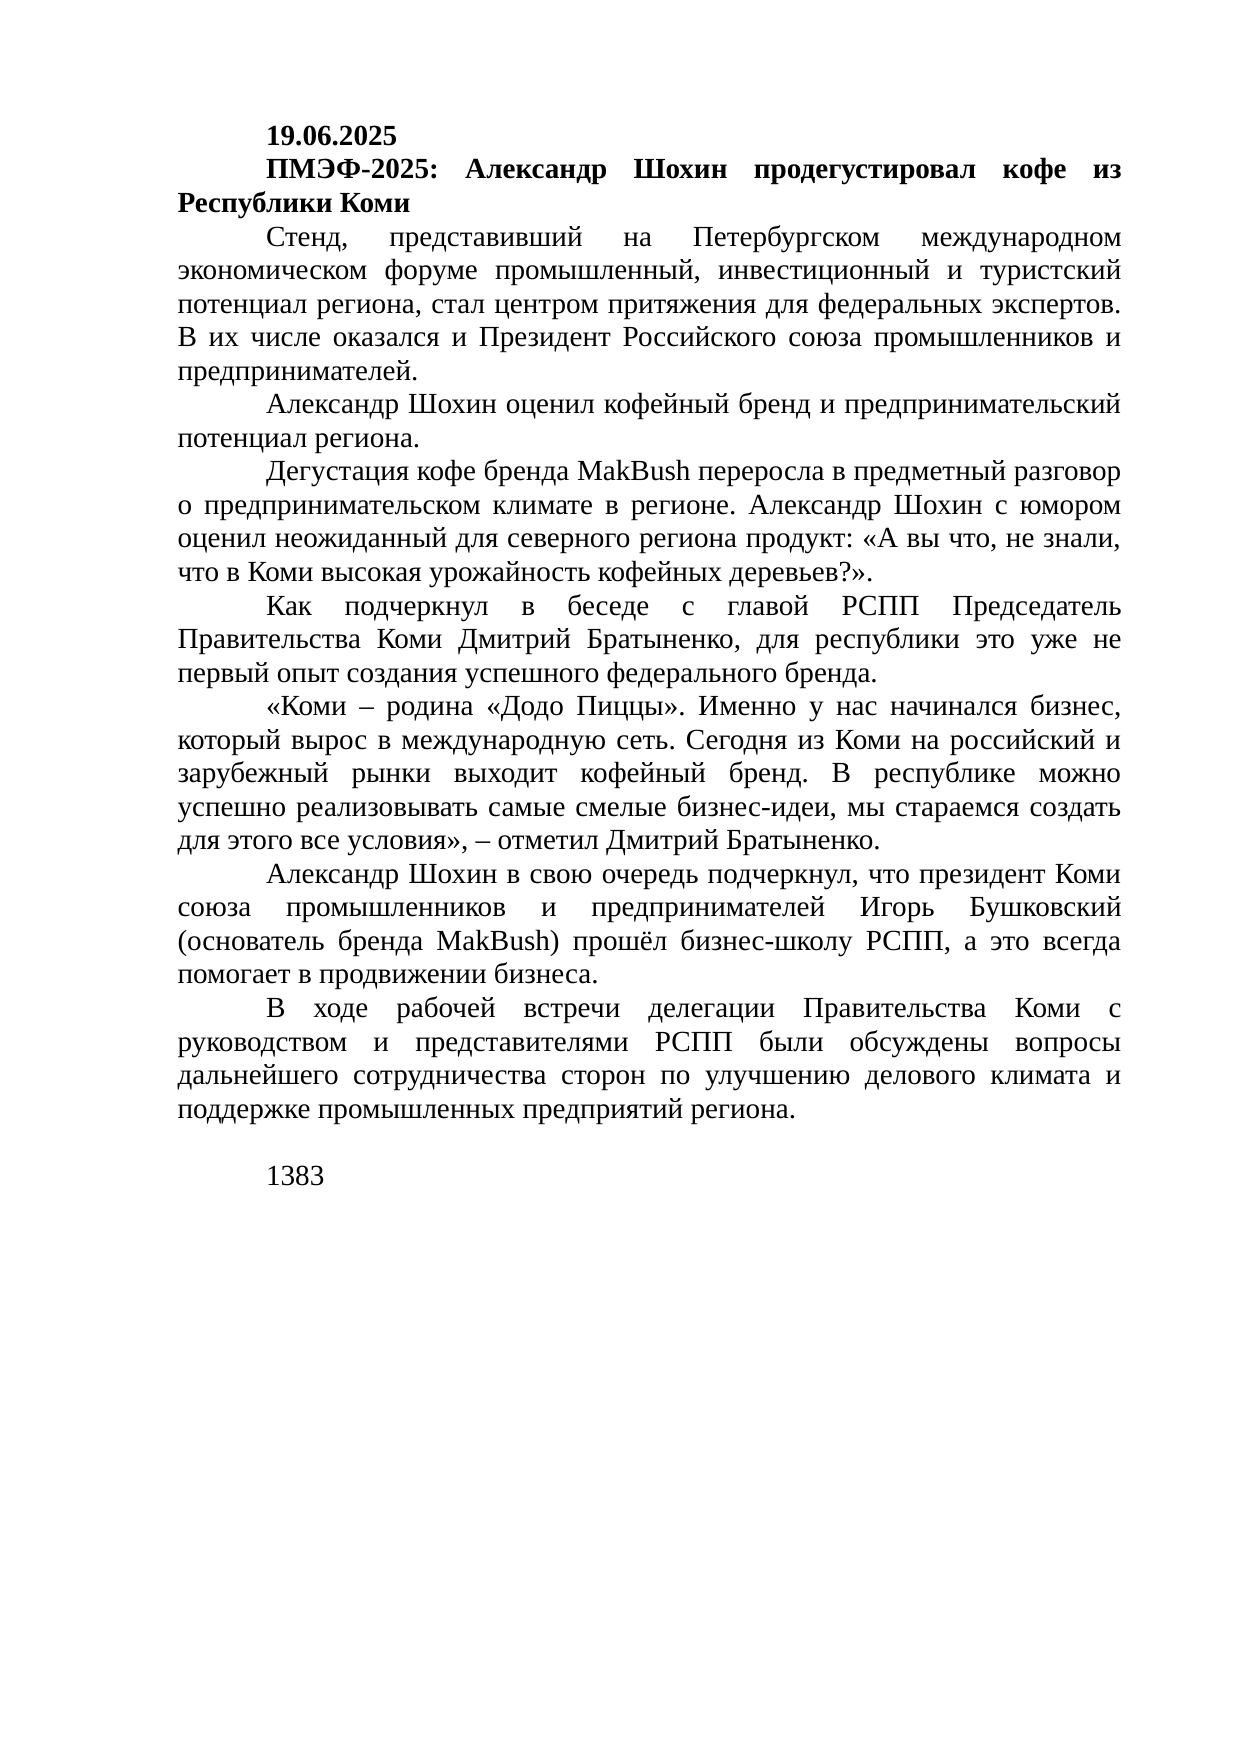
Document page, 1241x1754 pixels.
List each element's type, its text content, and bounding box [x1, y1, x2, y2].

text Александр Шохин оценил кофейный бренд и предпринимательский потенциал региона. [177, 386, 1122, 453]
text В ходе рабочей встречи делегации Правительства Коми с руководством и представителями РСПП были обсуждены вопросы дальнейшего сотрудничества сторон по улучшению делового климата и поддержке промышленных предприятий региона. [177, 990, 1122, 1124]
text «Коми – родина «Додо Пиццы». Именно у нас начинался бизнес, который вырос в международную сеть. Сегодня из Коми на российский и зарубежный рынки выходит кофейный бренд. В республике можно успешно реализовывать самые смелые бизнес-идеи, мы стараемся создать для этого все условия», – отметил Дмитрий Братыненко. [177, 688, 1122, 856]
text Стенд, представивший на Петербургском международном экономическом форуме промышленный, инвестиционный и туристский потенциал региона, стал центром притяжения для федеральных экспертов. В их числе оказался и Президент Российского союза промышленников и предпринимателей. [177, 219, 1122, 386]
text Дегустация кофе бренда MakBush переросла в предметный разговор о предпринимательском климате в регионе. Александр Шохин с юмором оценил неожиданный для северного региона продукт: «А вы что, не знали, что в Коми высокая урожайность кофейных деревьев?». [177, 453, 1122, 588]
text 1383 [177, 1158, 1122, 1191]
text Как подчеркнул в беседе с главой РСПП Председатель Правительства Коми Дмитрий Братыненко, для республики это уже не первый опыт создания успешного федерального бренда. [177, 588, 1122, 688]
text Александр Шохин в свою очередь подчеркнул, что президент Коми союза промышленников и предпринимателей Игорь Бушковский (основатель бренда MakBush) прошёл бизнес-школу РСПП, а это всегда помогает в продвижении бизнеса. [177, 856, 1122, 990]
text 19.06.2025 [177, 118, 1122, 152]
text ПМЭФ-2025: Александр Шохин продегустировал кофе из Республики Коми [177, 152, 1122, 219]
